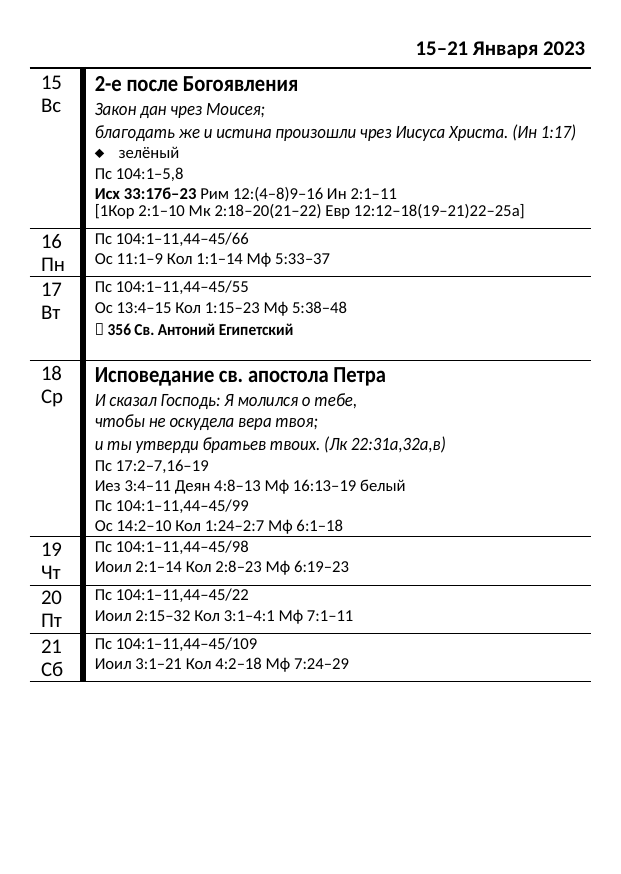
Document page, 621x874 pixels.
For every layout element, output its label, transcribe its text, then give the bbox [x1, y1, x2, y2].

table_cell 18 Ср [30, 361, 80, 536]
table_cell 17 Вт [30, 277, 80, 360]
table_cell Пс 104:1–11,44–45/22 Иоил 2:15–32 Кол 3:1–4:1 Мф 7:1–11 [86, 586, 591, 633]
table_cell 20 Пт [30, 586, 80, 633]
table_cell 2-е после Богоявления Закон дан чрез Моисея; благодать же и истина произошли чрез Иисуса Христа. (Ин 1:17) зелёный Пс 104:1–5,8 Исх 33:17б–23 Рим 12:(4–8)9–16 Ин 2:1–11 [1Кор 2:1–10 Мк 2:18–20(21–22) Евр 12:12–18(19–21)22–25а] [86, 69, 591, 228]
table_cell 19 Чт [30, 537, 80, 584]
table_cell Пс 104:1–11,44–45/109 Иоил 3:1–21 Кол 4:2–18 Мф 7:24–29 [86, 634, 591, 681]
table_cell Пс 104:1–11,44–45/98 Иоил 2:1–14 Кол 2:8–23 Мф 6:19–23 [86, 537, 591, 584]
table_cell Пс 104:1–11,44–45/66 Ос 11:1–9 Кол 1:1–14 Мф 5:33–37 [86, 229, 591, 276]
table_cell Пс 104:1–11,44–45/55 Ос 13:4–15 Кол 1:15–23 Мф 5:38–48  356 Св. Антоний Египетский [86, 277, 591, 360]
table_cell 15 Вс [30, 69, 80, 228]
table_cell Исповедание св. апостола Петра И сказал Господь: Я молился о тебе, чтобы не оскудела вера твоя; и ты утверди братьев твоих. (Лк 22:31а,32а,в) Пс 17:2–7,16–19 Иез 3:4–11 Деян 4:8–13 Мф 16:13–19 белый Пс 104:1–11,44–45/99 Ос 14:2–10 Кол 1:24–2:7 Мф 6:1–18 [86, 361, 591, 536]
table_header 15–21 Января 2023 [30, 30, 591, 67]
table_cell 16 Пн [30, 229, 80, 276]
table_cell 21 Сб [30, 634, 80, 681]
